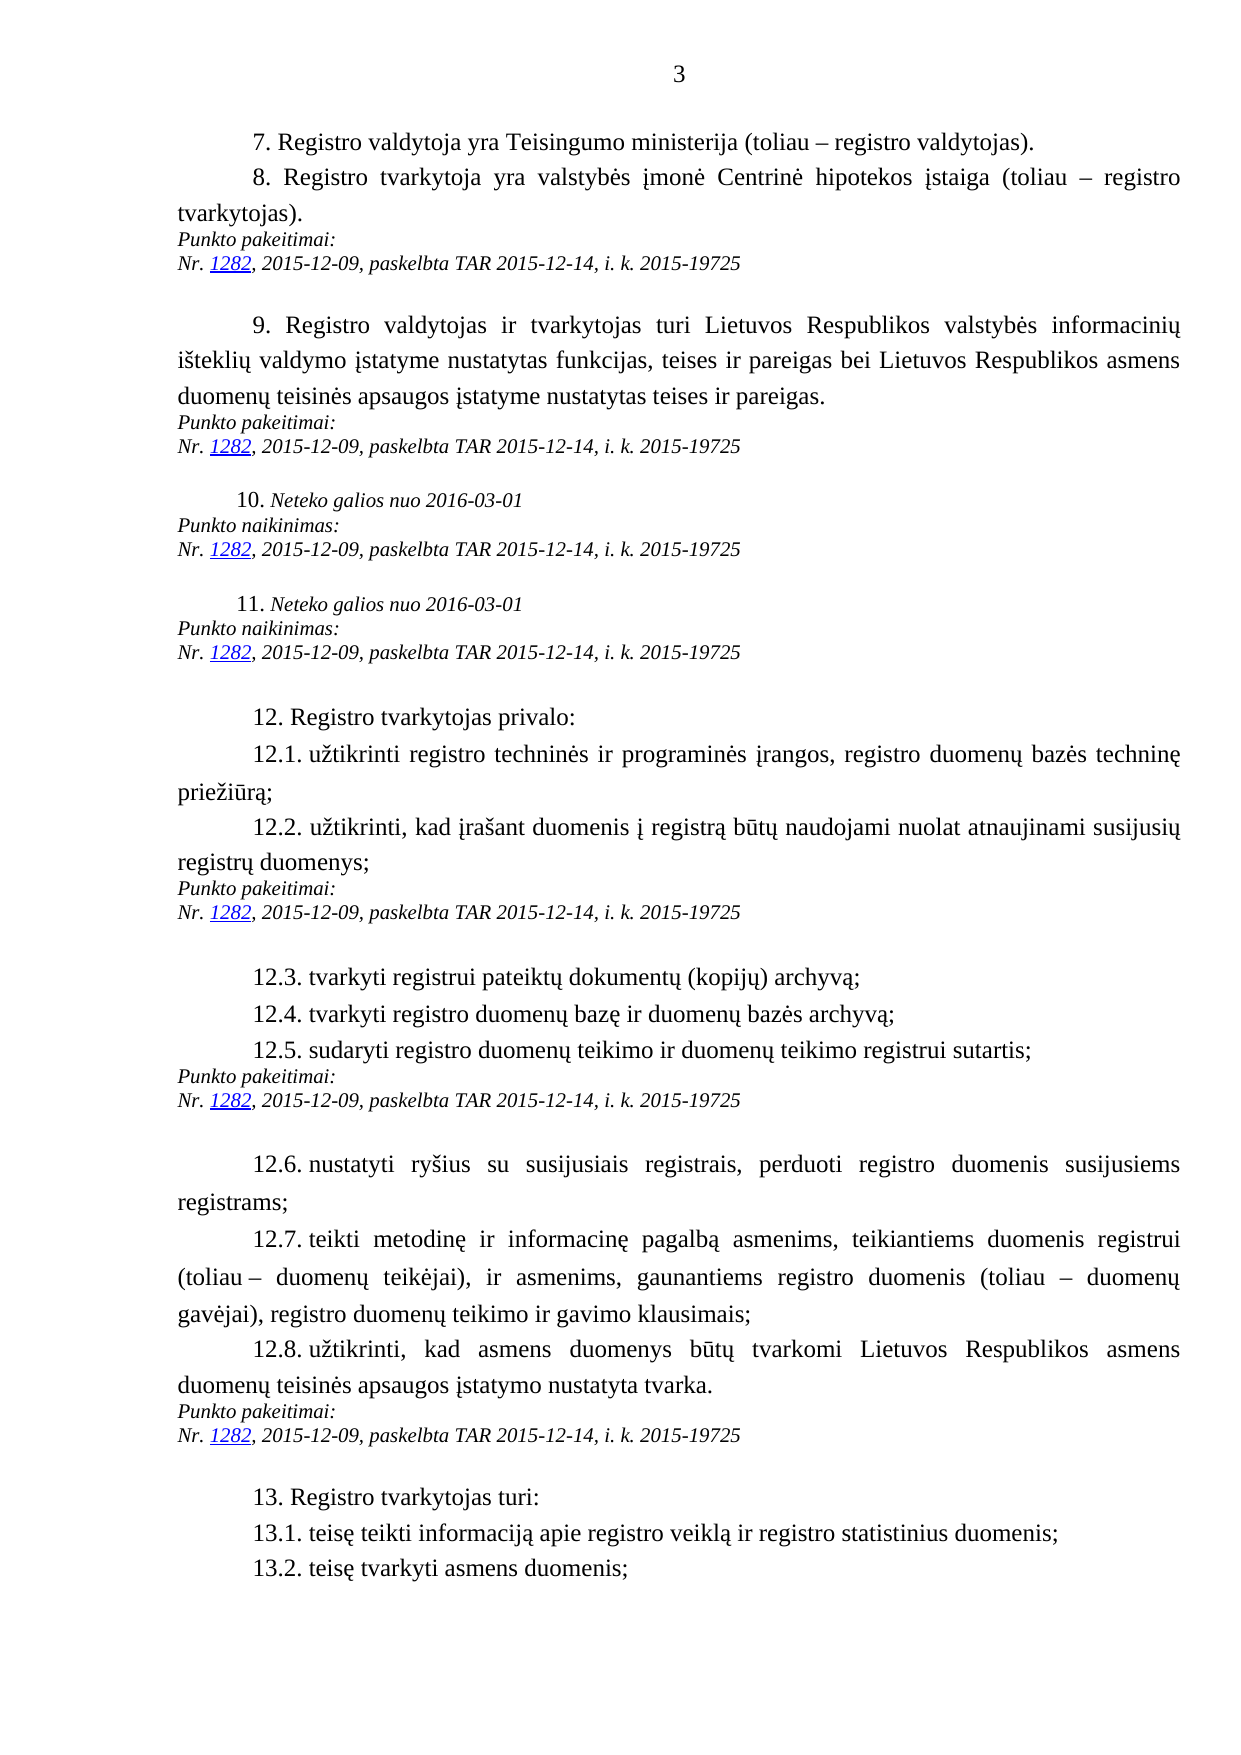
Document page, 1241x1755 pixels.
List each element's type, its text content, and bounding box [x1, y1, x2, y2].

text Punkto pakeitimai: [177, 226, 1181, 251]
text Punkto pakeitimai: [177, 1399, 1181, 1423]
text 11. Neteko galios nuo 2016-03-01 [177, 590, 1181, 616]
text 13.1. teisę teikti informaciją apie registro veiklą ir registro statistinius duomenis; [177, 1511, 1181, 1546]
text 7. Registro valdytoja yra Teisingumo ministerija (toliau – registro valdytojas). [177, 118, 1181, 156]
text 13. Registro tvarkytojas turi: [177, 1476, 1181, 1511]
text Punkto naikinimas: [177, 513, 1181, 537]
text 13.2. teisę tvarkyti asmens duomenis; [177, 1546, 1181, 1582]
text Nr. 1282, 2015-12-09, paskelbta TAR 2015-12-14, i. k. 2015-19725 [177, 537, 1181, 561]
text 12.7. teikti metodinę ir informacinę pagalbą asmenims, teikiantiems duomenis registrui (toliau – duomenų teikėjai), ir asmenims, gaunantiems registro duomenis (toliau – duomenų gavėjai), registro duomenų teikimo ir gavimo klausimais; [177, 1215, 1181, 1328]
text Nr. 1282, 2015-12-09, paskelbta TAR 2015-12-14, i. k. 2015-19725 [177, 251, 1181, 274]
text 12.1. užtikrinti registro techninės ir programinės įrangos, registro duomenų bazės techninę priežiūrą; [177, 730, 1181, 805]
text 12.2. užtikrinti, kad įrašant duomenis į registrą būtų naudojami nuolat atnaujinami susijusių registrų duomenys; [177, 805, 1181, 876]
text Nr. 1282, 2015-12-09, paskelbta TAR 2015-12-14, i. k. 2015-19725 [177, 900, 1181, 924]
text 12. Registro tvarkytojas privalo: [177, 693, 1181, 730]
text Nr. 1282, 2015-12-09, paskelbta TAR 2015-12-14, i. k. 2015-19725 [177, 640, 1181, 664]
text Punkto pakeitimai: [177, 409, 1181, 434]
text 10. Neteko galios nuo 2016-03-01 [177, 486, 1181, 513]
text Nr. 1282, 2015-12-09, paskelbta TAR 2015-12-14, i. k. 2015-19725 [177, 434, 1181, 458]
text Nr. 1282, 2015-12-09, paskelbta TAR 2015-12-14, i. k. 2015-19725 [177, 1423, 1181, 1447]
text Punkto pakeitimai: [177, 1063, 1181, 1088]
text 8. Registro tvarkytoja yra valstybės įmonė Centrinė hipotekos įstaiga (toliau – registro tvarkytojas). [177, 156, 1181, 226]
text 9. Registro valdytojas ir tvarkytojas turi Lietuvos Respublikos valstybės informacinių išteklių valdymo įstatyme nustatytas funkcijas, teises ir pareigas bei Lietuvos Respublikos asmens duomenų teisinės apsaugos įstatyme nustatytas teises ir pareigas. [177, 303, 1181, 409]
text 12.8. užtikrinti, kad asmens duomenys būtų tvarkomi Lietuvos Respublikos asmens duomenų teisinės apsaugos įstatymo nustatyta tvarka. [177, 1328, 1181, 1399]
text Nr. 1282, 2015-12-09, paskelbta TAR 2015-12-14, i. k. 2015-19725 [177, 1088, 1181, 1112]
text 12.6. nustatyti ryšius su susijusiais registrais, perduoti registro duomenis susijusiems registrams; [177, 1140, 1181, 1215]
text 12.4. tvarkyti registro duomenų bazę ir duomenų bazės archyvą; [177, 991, 1181, 1028]
text 12.3. tvarkyti registrui pateiktų dokumentų (kopijų) archyvą; [177, 953, 1181, 991]
text Punkto naikinimas: [177, 616, 1181, 640]
text Punkto pakeitimai: [177, 876, 1181, 900]
text 12.5. sudaryti registro duomenų teikimo ir duomenų teikimo registrui sutartis; [177, 1028, 1181, 1063]
